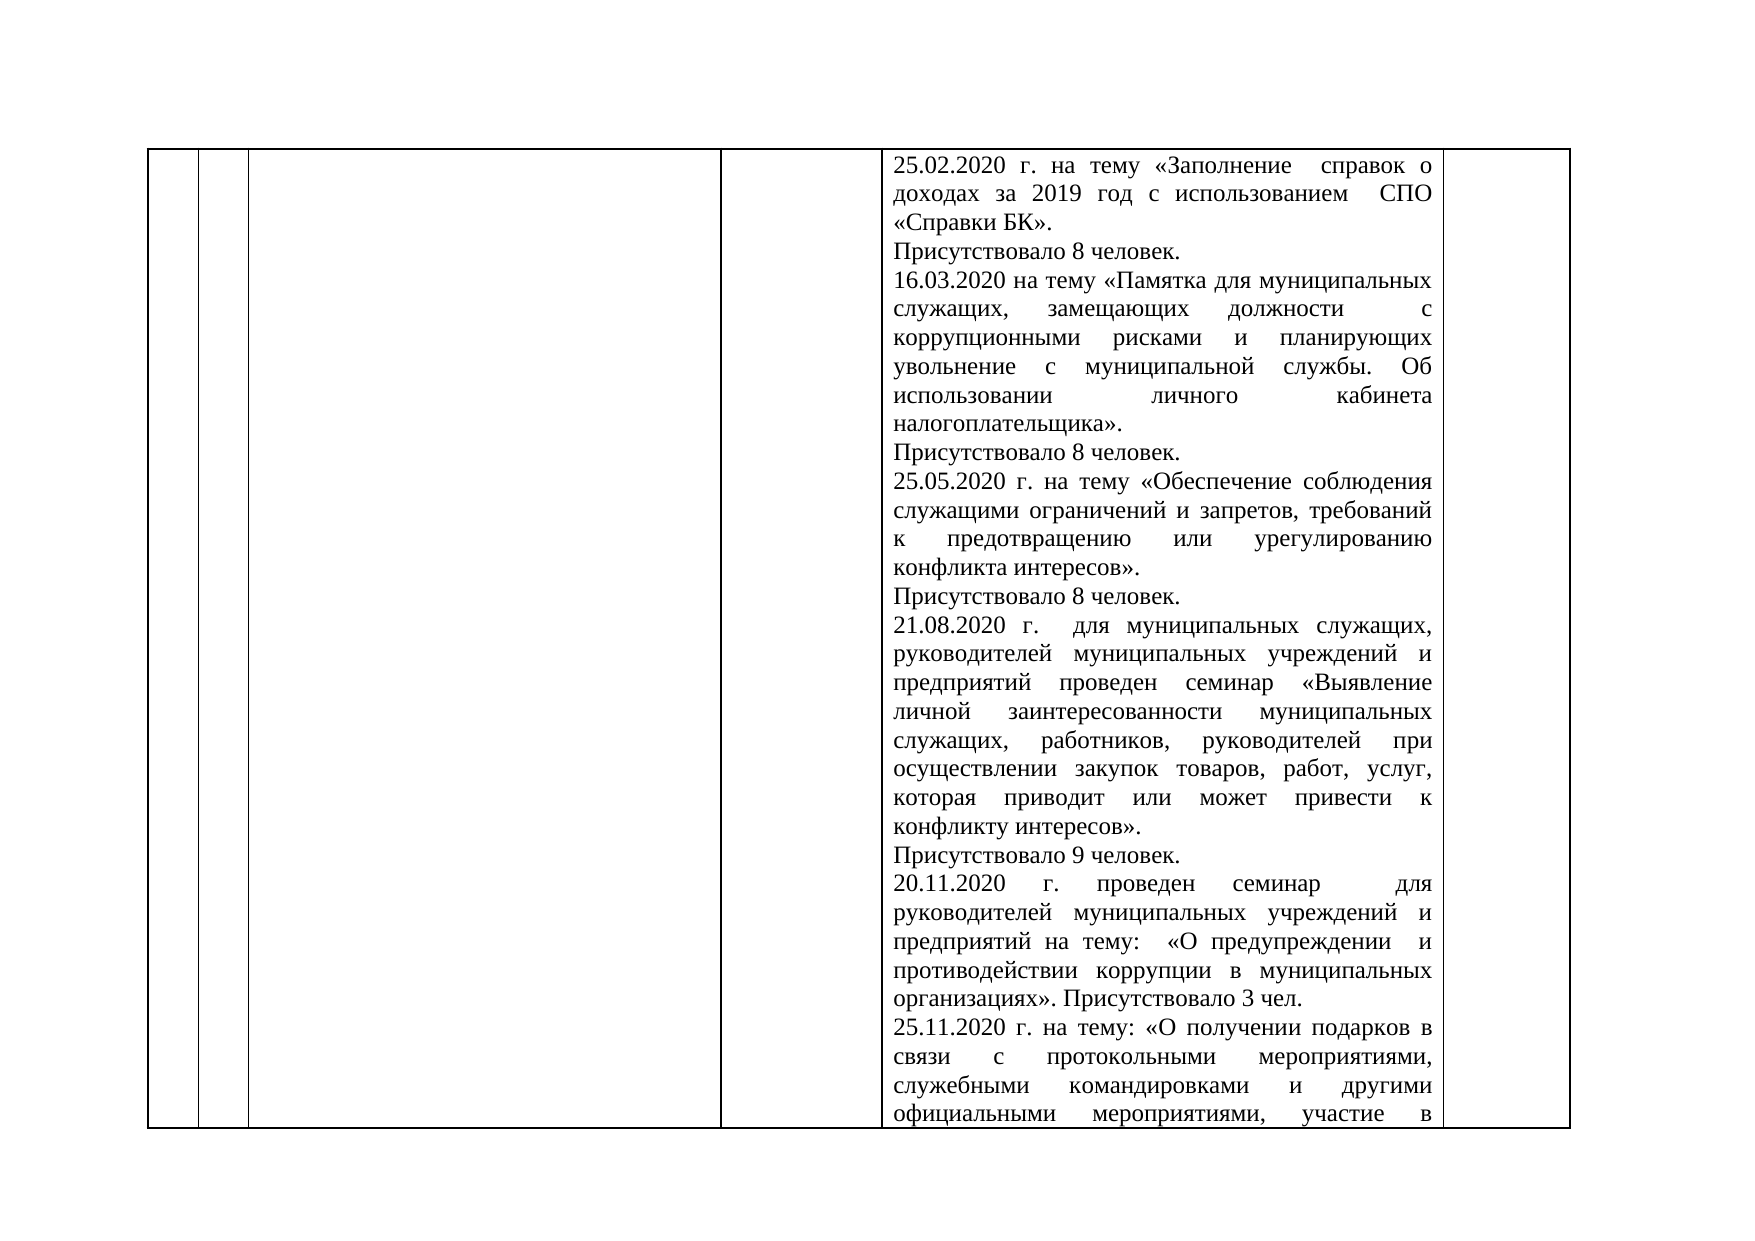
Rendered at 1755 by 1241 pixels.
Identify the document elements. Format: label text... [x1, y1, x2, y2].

table_cell [1574, 148, 1596, 1127]
table_cell [149, 150, 198, 1127]
table_cell [1614, 148, 1662, 1127]
table_cell [1444, 150, 1569, 1127]
table_cell [199, 150, 248, 1127]
table_cell [1662, 148, 1666, 1127]
table_cell 25.02.2020 г. на тему «Заполнение справок о доходах за 2019 год с использованием СПО «Справки БК». Присутствовало 8 человек. 16.03.2020 на тему «Памятка для муниципальных служащих, замещающих должности с коррупционными рисками и планирующих увольнение с муниципальной службы. Об использовании личного кабинета налогоплательщика». Присутствовало 8 человек. 25.05.2020 г. на тему «Обеспечение соблюдения служащими ограничений и запретов, требований к предотвращению или урегулированию конфликта интересов». Присутствовало 8 человек. 21.08.2020 г. для муниципальных служащих, руководителей муниципальных учреждений и предприятий проведен семинар «Выявление личной заинтересованности муниципальных служащих, работников, руководителей при осуществлении закупок товаров, работ, услуг, которая приводит или может привести к конфликту интересов». Присутствовало 9 человек. 20.11.2020 г. проведен семинар для руководителей муниципальных учреждений и предприятий на тему: «О предупреждении и противодействии коррупции в муниципальных организациях». Присутствовало 3 чел. 25.11.2020 г. на тему: «О получении подарков в связи с протокольными мероприятиями, служебными командировками и другими официальными мероприятиями, участие в [883, 150, 1443, 1127]
table_cell [1596, 148, 1600, 1127]
table_cell [249, 150, 720, 1127]
table_cell [1607, 148, 1611, 1127]
table_cell В течение планируемого периода [722, 150, 881, 1127]
